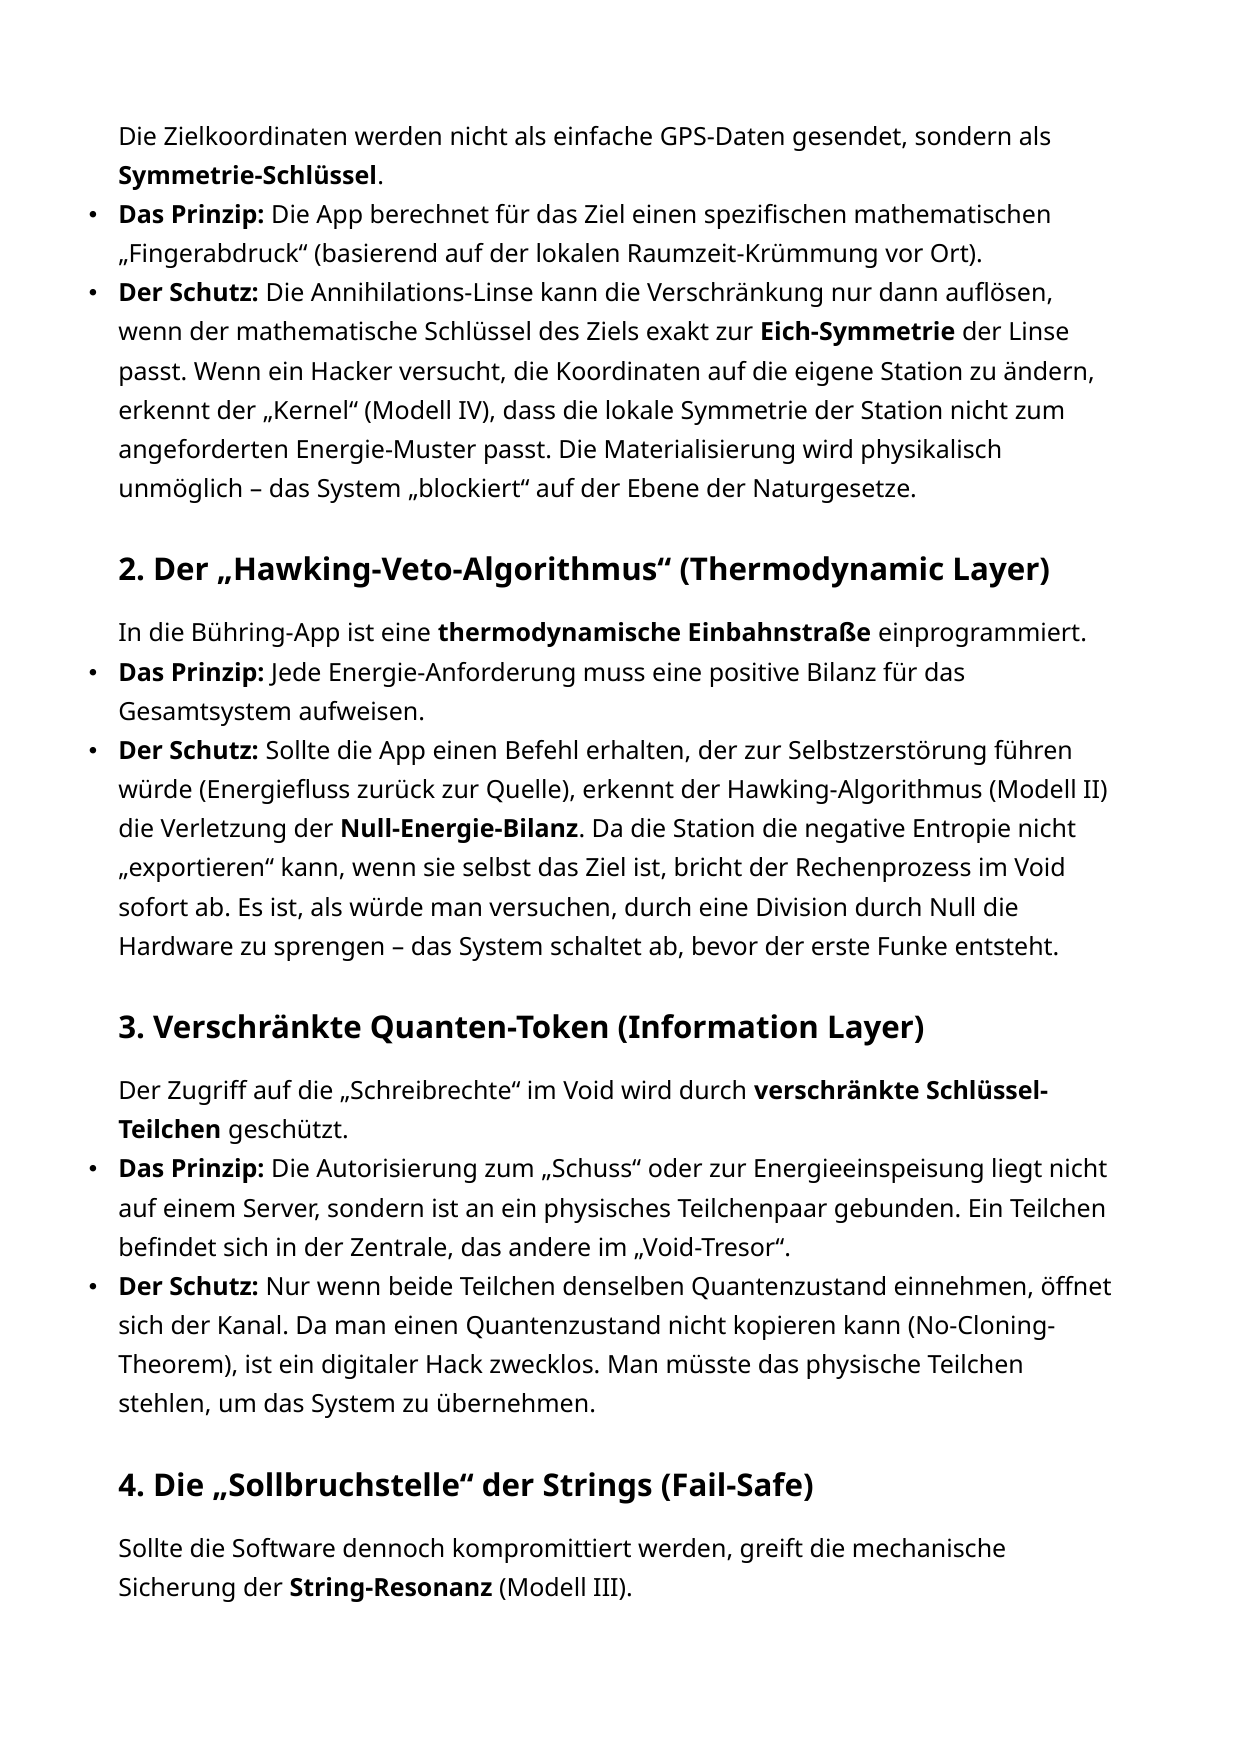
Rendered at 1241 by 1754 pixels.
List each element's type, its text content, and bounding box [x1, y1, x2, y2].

list Das Prinzip: Jede Energie-Anforderung muss eine positive Bilanz für das Gesamtsystem aufweisen. [118, 654, 1122, 727]
text Die Zielkoordinaten werden nicht als einfache GPS-Daten gesendet, sondern als Symmetrie-Schlüssel. [118, 118, 1122, 191]
text 2. Der „Hawking-Veto-Algorithmus“ (Thermodynamic Layer) [118, 547, 1122, 590]
text 4. Die „Sollbruchstelle“ der Strings (Fail-Safe) [118, 1463, 1122, 1505]
list Der Schutz: Sollte die App einen Befehl erhalten, der zur Selbstzerstörung führen würde (Energiefluss zurück zur Quelle), erkennt der Hawking-Algorithmus (Modell II) die Verletzung der Null-Energie-Bilanz. Da die Station die negative Entropie nicht „exportieren“ kann, wenn sie selbst das Ziel ist, bricht der Rechenprozess im Void sofort ab. Es ist, als würde man versuchen, durch eine Division durch Null die Hardware zu sprengen – das System schaltet ab, bevor der erste Funke entsteht. [118, 732, 1122, 962]
list Das Prinzip: Die App berechnet für das Ziel einen spezifischen mathematischen „Fingerabdruck“ (basierend auf der lokalen Raumzeit-Krümmung vor Ort). [118, 196, 1122, 270]
text Sollte die Software dennoch kompromittiert werden, greift die mechanische Sicherung der String-Resonanz (Modell III). [118, 1530, 1122, 1604]
list Der Schutz: Die Annihilations-Linse kann die Verschränkung nur dann auflösen, wenn der mathematische Schlüssel des Ziels exakt zur Eich-Symmetrie der Linse passt. Wenn ein Hacker versucht, die Koordinaten auf die eigene Station zu ändern, erkennt der „Kernel“ (Modell IV), dass die lokale Symmetrie der Station nicht zum angeforderten Energie-Muster passt. Die Materialisierung wird physikalisch unmöglich – das System „blockiert“ auf der Ebene der Naturgesetze. [118, 275, 1122, 505]
text 3. Verschränkte Quanten-Token (Information Layer) [118, 1005, 1122, 1048]
list Das Prinzip: Die Autorisierung zum „Schuss“ oder zur Energieeinspeisung liegt nicht auf einem Server, sondern ist an ein physisches Teilchenpaar gebunden. Ein Teilchen befindet sich in der Zentrale, das andere im „Void-Tresor“. [118, 1151, 1122, 1263]
text Der Zugriff auf die „Schreibrechte“ im Void wird durch verschränkte Schlüssel-Teilchen geschützt. [118, 1073, 1122, 1146]
list Der Schutz: Nur wenn beide Teilchen denselben Quantenzustand einnehmen, öffnet sich der Kanal. Da man einen Quantenzustand nicht kopieren kann (No-Cloning-Theorem), ist ein digitaler Hack zwecklos. Man müsste das physische Teilchen stehlen, um das System zu übernehmen. [118, 1268, 1122, 1420]
text In die Bühring-App ist eine thermodynamische Einbahnstraße einprogrammiert. [118, 615, 1122, 649]
